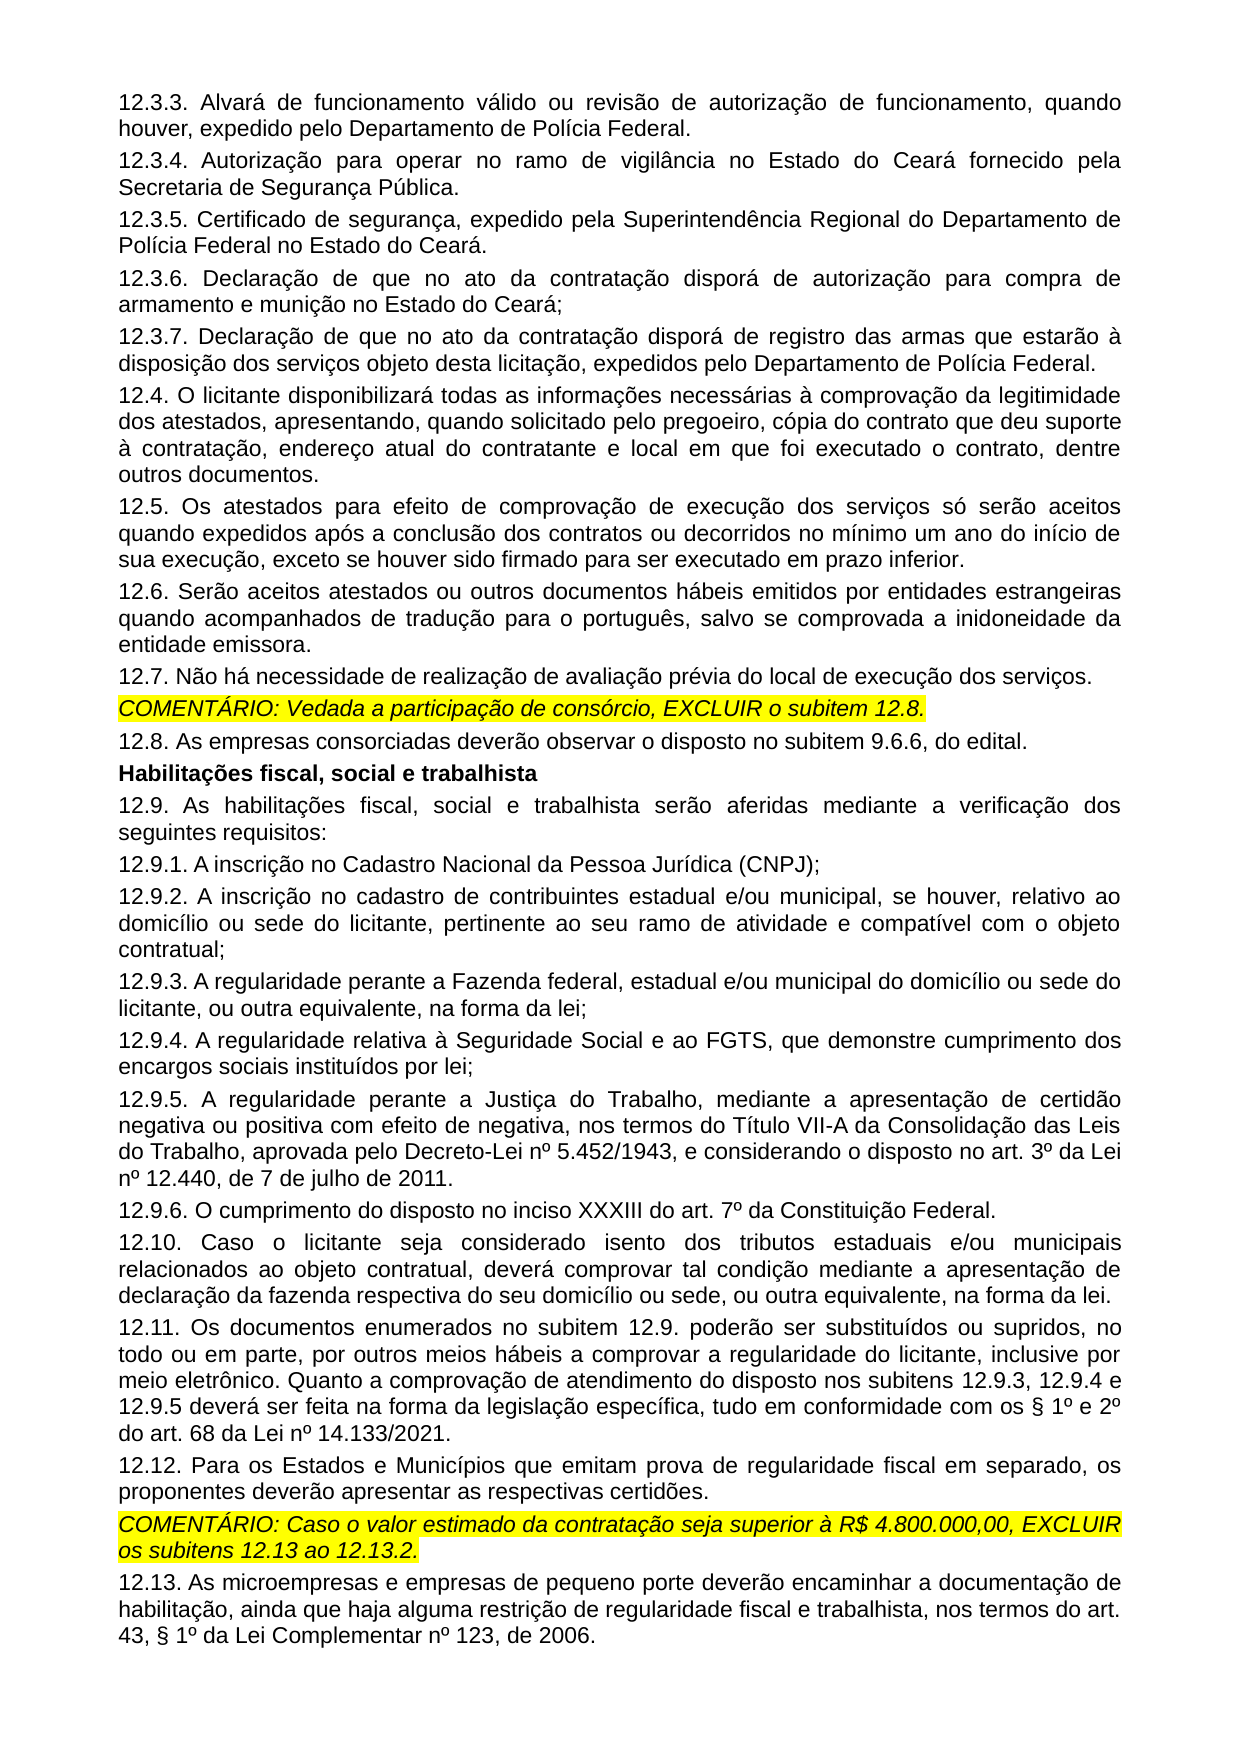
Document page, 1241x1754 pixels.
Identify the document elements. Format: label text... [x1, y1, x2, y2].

text 12.6. Serão aceitos atestados ou outros documentos hábeis emitidos por entidades estrangeiras quando acompanhados de tradução para o português, salvo se comprovada a inidoneidade da entidade emissora. [118, 578, 1122, 657]
text 12.3.3. Alvará de funcionamento válido ou revisão de autorização de funcionamento, quando houver, expedido pelo Departamento de Polícia Federal. [118, 88, 1122, 141]
text 12.13. As microempresas e empresas de pequeno porte deverão encaminhar a documentação de habilitação, ainda que haja alguma restrição de regularidade fiscal e trabalhista, nos termos do art. 43, § 1º da Lei Complementar nº 123, de 2006. [118, 1569, 1122, 1648]
text 12.3.7. Declaração de que no ato da contratação disporá de registro das armas que estarão à disposição dos serviços objeto desta licitação, expedidos pelo Departamento de Polícia Federal. [118, 323, 1122, 376]
text 12.9. As habilitações fiscal, social e trabalhista serão aferidas mediante a verificação dos seguintes requisitos: [118, 792, 1122, 845]
text 12.12. Para os Estados e Municípios que emitam prova de regularidade fiscal em separado, os proponentes deverão apresentar as respectivas certidões. [118, 1452, 1122, 1504]
text Habilitações fiscal, social e trabalhista [118, 760, 1122, 786]
text 12.3.5. Certificado de segurança, expedido pela Superintendência Regional do Departamento de Polícia Federal no Estado do Ceará. [118, 206, 1122, 258]
text 12.9.3. A regularidade perante a Fazenda federal, estadual e/ou municipal do domicílio ou sede do licitante, ou outra equivalente, na forma da lei; [118, 968, 1122, 1021]
text 12.9.5. A regularidade perante a Justiça do Trabalho, mediante a apresentação de certidão negativa ou positiva com efeito de negativa, nos termos do Título VII-A da Consolidação das Leis do Trabalho, aprovada pelo Decreto-Lei nº 5.452/1943, e considerando o disposto no art. 3º da Lei nº 12.440, de 7 de julho de 2011. [118, 1086, 1122, 1191]
text COMENTÁRIO: Caso o valor estimado da contratação seja superior à R$ 4.800.000,00, EXCLUIR os subitens 12.13 ao 12.13.2. [118, 1511, 1122, 1563]
text COMENTÁRIO: Vedada a participação de consórcio, EXCLUIR o subitem 12.8. [118, 695, 1122, 722]
text 12.9.1. A inscrição no Cadastro Nacional da Pessoa Jurídica (CNPJ); [118, 851, 1122, 877]
text 12.9.6. O cumprimento do disposto no inciso XXXIII do art. 7º da Constituição Federal. [118, 1197, 1122, 1223]
text 12.10. Caso o licitante seja considerado isento dos tributos estaduais e/ou municipais relacionados ao objeto contratual, deverá comprovar tal condição mediante a apresentação de declaração da fazenda respectiva do seu domicílio ou sede, ou outra equivalente, na forma da lei. [118, 1229, 1122, 1308]
text 12.9.4. A regularidade relativa à Seguridade Social e ao FGTS, que demonstre cumprimento dos encargos sociais instituídos por lei; [118, 1027, 1122, 1079]
text 12.3.4. Autorização para operar no ramo de vigilância no Estado do Ceará fornecido pela Secretaria de Segurança Pública. [118, 147, 1122, 200]
text 12.11. Os documentos enumerados no subitem 12.9. poderão ser substituídos ou supridos, no todo ou em parte, por outros meios hábeis a comprovar a regularidade do licitante, inclusive por meio eletrônico. Quanto a comprovação de atendimento do disposto nos subitens 12.9.3, 12.9.4 e 12.9.5 deverá ser feita na forma da legislação específica, tudo em conformidade com os § 1º e 2º do art. 68 da Lei nº 14.133/2021. [118, 1314, 1122, 1446]
text 12.9.2. A inscrição no cadastro de contribuintes estadual e/ou municipal, se houver, relativo ao domicílio ou sede do licitante, pertinente ao seu ramo de atividade e compatível com o objeto contratual; [118, 883, 1122, 962]
text 12.5. Os atestados para efeito de comprovação de execução dos serviços só serão aceitos quando expedidos após a conclusão dos contratos ou decorridos no mínimo um ano do início de sua execução, exceto se houver sido firmado para ser executado em prazo inferior. [118, 493, 1122, 572]
text 12.4. O licitante disponibilizará todas as informações necessárias à comprovação da legitimidade dos atestados, apresentando, quando solicitado pelo pregoeiro, cópia do contrato que deu suporte à contratação, endereço atual do contratante e local em que foi executado o contrato, dentre outros documentos. [118, 382, 1122, 487]
text 12.8. As empresas consorciadas deverão observar o disposto no subitem 9.6.6, do edital. [118, 728, 1122, 754]
text 12.7. Não há necessidade de realização de avaliação prévia do local de execução dos serviços. [118, 663, 1122, 689]
text 12.3.6. Declaração de que no ato da contratação disporá de autorização para compra de armamento e munição no Estado do Ceará; [118, 264, 1122, 317]
